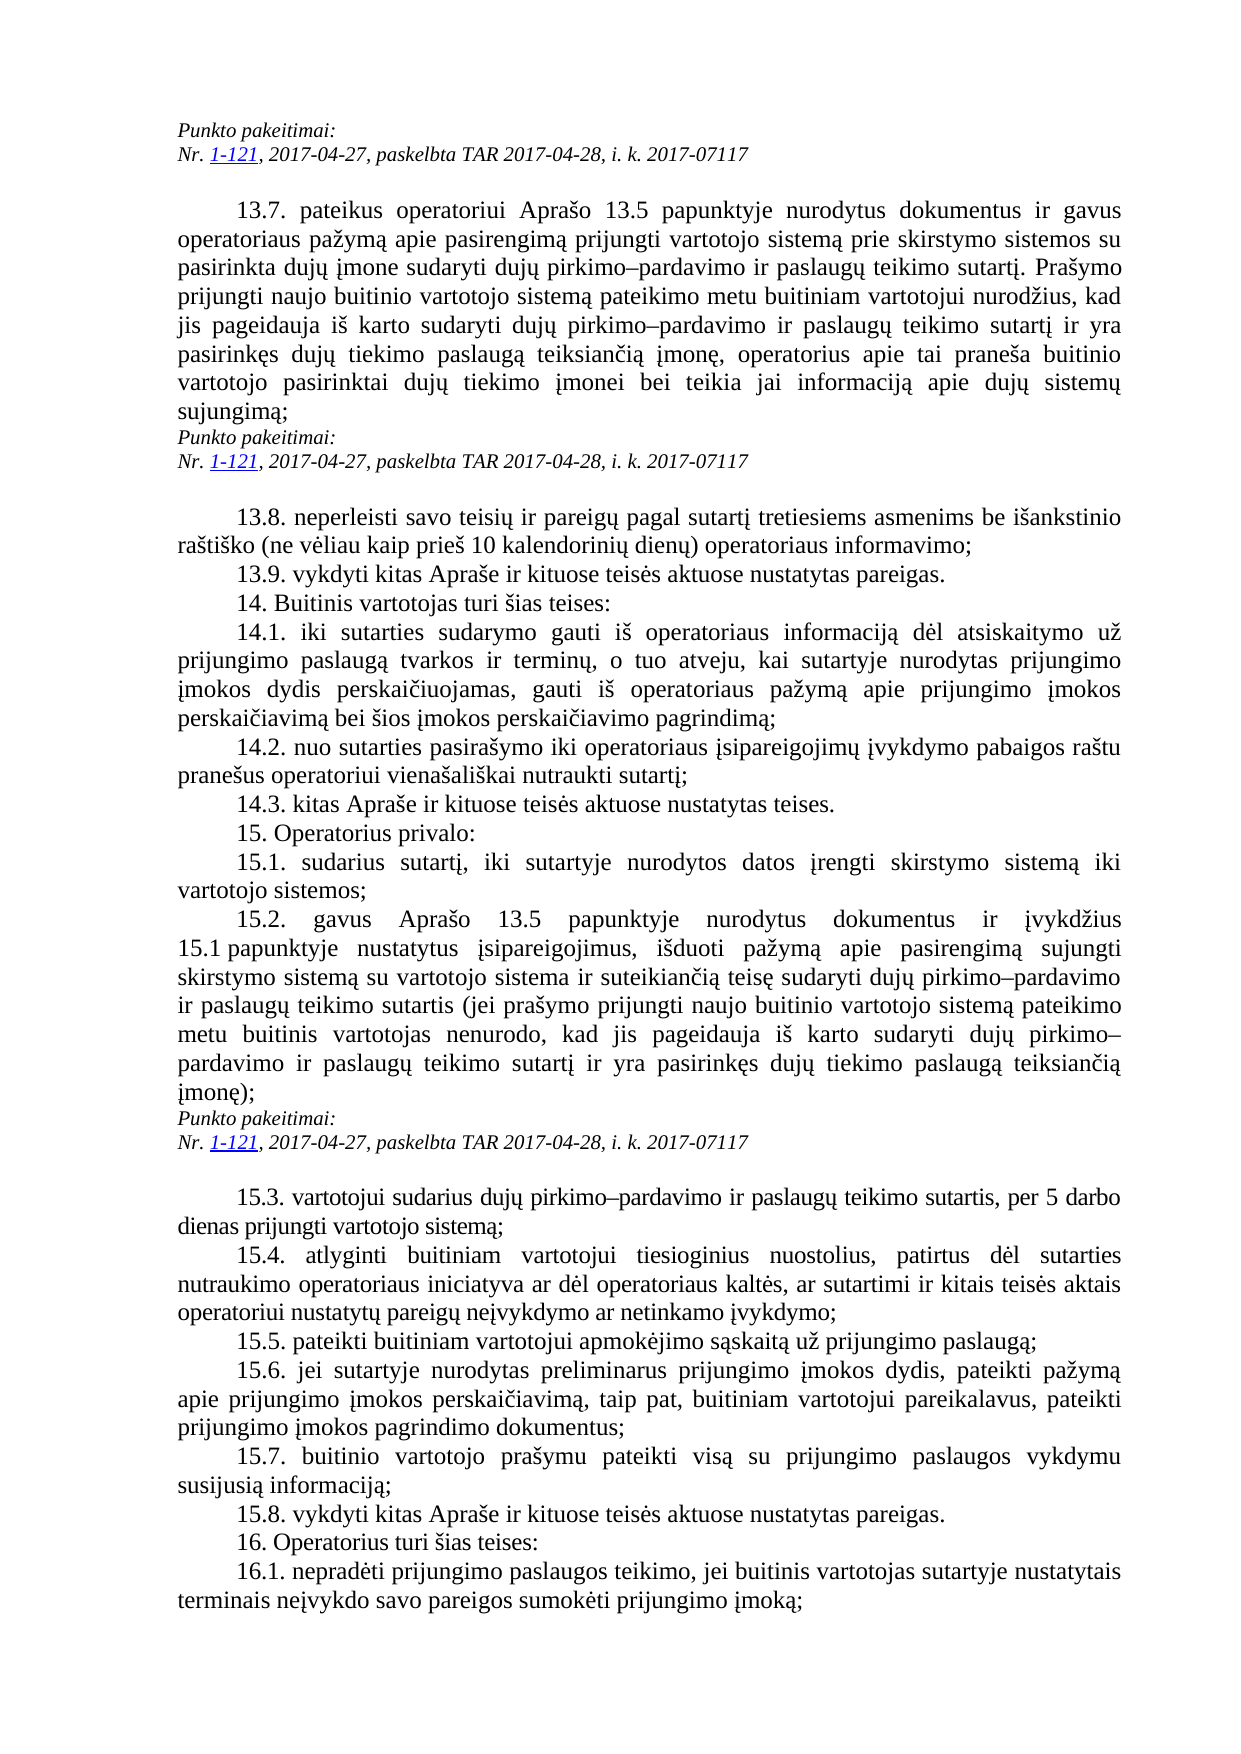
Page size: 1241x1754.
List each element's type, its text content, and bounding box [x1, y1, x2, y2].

text Nr. 1-121, 2017-04-27, paskelbta TAR 2017-04-28, i. k. 2017-07117 [177, 449, 1122, 473]
text 15.2. gavus Aprašo 13.5 papunktyje nurodytus dokumentus ir įvykdžius 15.1 papunktyje nustatytus įsipareigojimus, išduoti pažymą apie pasirengimą sujungti skirstymo sistemą su vartotojo sistema ir suteikiančią teisę sudaryti dujų pirkimo–pardavimo ir paslaugų teikimo sutartis (jei prašymo prijungti naujo buitinio vartotojo sistemą pateikimo metu buitinis vartotojas nenurodo, kad jis pageidauja iš karto sudaryti dujų pirkimo–pardavimo ir paslaugų teikimo sutartį ir yra pasirinkęs dujų tiekimo paslaugą teiksiančią įmonę); [177, 904, 1122, 1106]
text 15.6. jei sutartyje nurodytas preliminarus prijungimo įmokos dydis, pateikti pažymą apie prijungimo įmokos perskaičiavimą, taip pat, buitiniam vartotojui pareikalavus, pateikti prijungimo įmokos pagrindimo dokumentus; [177, 1355, 1122, 1441]
text Punkto pakeitimai: [177, 425, 1122, 449]
text 13.7. pateikus operatoriui Aprašo 13.5 papunktyje nurodytus dokumentus ir gavus operatoriaus pažymą apie pasirengimą prijungti vartotojo sistemą prie skirstymo sistemos su pasirinkta dujų įmone sudaryti dujų pirkimo–pardavimo ir paslaugų teikimo sutartį. Prašymo prijungti naujo buitinio vartotojo sistemą pateikimo metu buitiniam vartotojui nurodžius, kad jis pageidauja iš karto sudaryti dujų pirkimo–pardavimo ir paslaugų teikimo sutartį ir yra pasirinkęs dujų tiekimo paslaugą teiksiančią įmonę, operatorius apie tai praneša buitinio vartotojo pasirinktai dujų tiekimo įmonei bei teikia jai informaciją apie dujų sistemų sujungimą; [177, 195, 1122, 425]
text 14.3. kitas Apraše ir kituose teisės aktuose nustatytas teises. [177, 789, 1122, 818]
text Nr. 1-121, 2017-04-27, paskelbta TAR 2017-04-28, i. k. 2017-07117 [177, 1130, 1122, 1154]
text 14. Buitinis vartotojas turi šias teises: [177, 588, 1122, 617]
text 15.5. pateikti buitiniam vartotojui apmokėjimo sąskaitą už prijungimo paslaugą; [177, 1326, 1122, 1355]
text 14.1. iki sutarties sudarymo gauti iš operatoriaus informaciją dėl atsiskaitymo už prijungimo paslaugą tvarkos ir terminų, o tuo atveju, kai sutartyje nurodytas prijungimo įmokos dydis perskaičiuojamas, gauti iš operatoriaus pažymą apie prijungimo įmokos perskaičiavimą bei šios įmokos perskaičiavimo pagrindimą; [177, 617, 1122, 732]
text 15. Operatorius privalo: [177, 818, 1122, 847]
text 16. Operatorius turi šias teises: [177, 1527, 1122, 1556]
text 15.8. vykdyti kitas Apraše ir kituose teisės aktuose nustatytas pareigas. [177, 1499, 1122, 1527]
text 14.2. nuo sutarties pasirašymo iki operatoriaus įsipareigojimų įvykdymo pabaigos raštu pranešus operatoriui vienašališkai nutraukti sutartį; [177, 732, 1122, 789]
text 15.4. atlyginti buitiniam vartotojui tiesioginius nuostolius, patirtus dėl sutarties nutraukimo operatoriaus iniciatyva ar dėl operatoriaus kaltės, ar sutartimi ir kitais teisės aktais operatoriui nustatytų pareigų neįvykdymo ar netinkamo įvykdymo; [177, 1240, 1122, 1326]
text Punkto pakeitimai: [177, 118, 1122, 142]
text 13.9. vykdyti kitas Apraše ir kituose teisės aktuose nustatytas pareigas. [177, 559, 1122, 588]
text 13.8. neperleisti savo teisių ir pareigų pagal sutartį tretiesiems asmenims be išankstinio raštiško (ne vėliau kaip prieš 10 kalendorinių dienų) operatoriaus informavimo; [177, 502, 1122, 559]
text Nr. 1-121, 2017-04-27, paskelbta TAR 2017-04-28, i. k. 2017-07117 [177, 142, 1122, 166]
text 15.1. sudarius sutartį, iki sutartyje nurodytos datos įrengti skirstymo sistemą iki vartotojo sistemos; [177, 847, 1122, 904]
text 15.3. vartotojui sudarius dujų pirkimo–pardavimo ir paslaugų teikimo sutartis, per 5 darbo dienas prijungti vartotojo sistemą; [177, 1182, 1122, 1240]
text Punkto pakeitimai: [177, 1106, 1122, 1130]
text 16.1. nepradėti prijungimo paslaugos teikimo, jei buitinis vartotojas sutartyje nustatytais terminais neįvykdo savo pareigos sumokėti prijungimo įmoką; [177, 1556, 1122, 1614]
text 15.7. buitinio vartotojo prašymu pateikti visą su prijungimo paslaugos vykdymu susijusią informaciją; [177, 1441, 1122, 1499]
